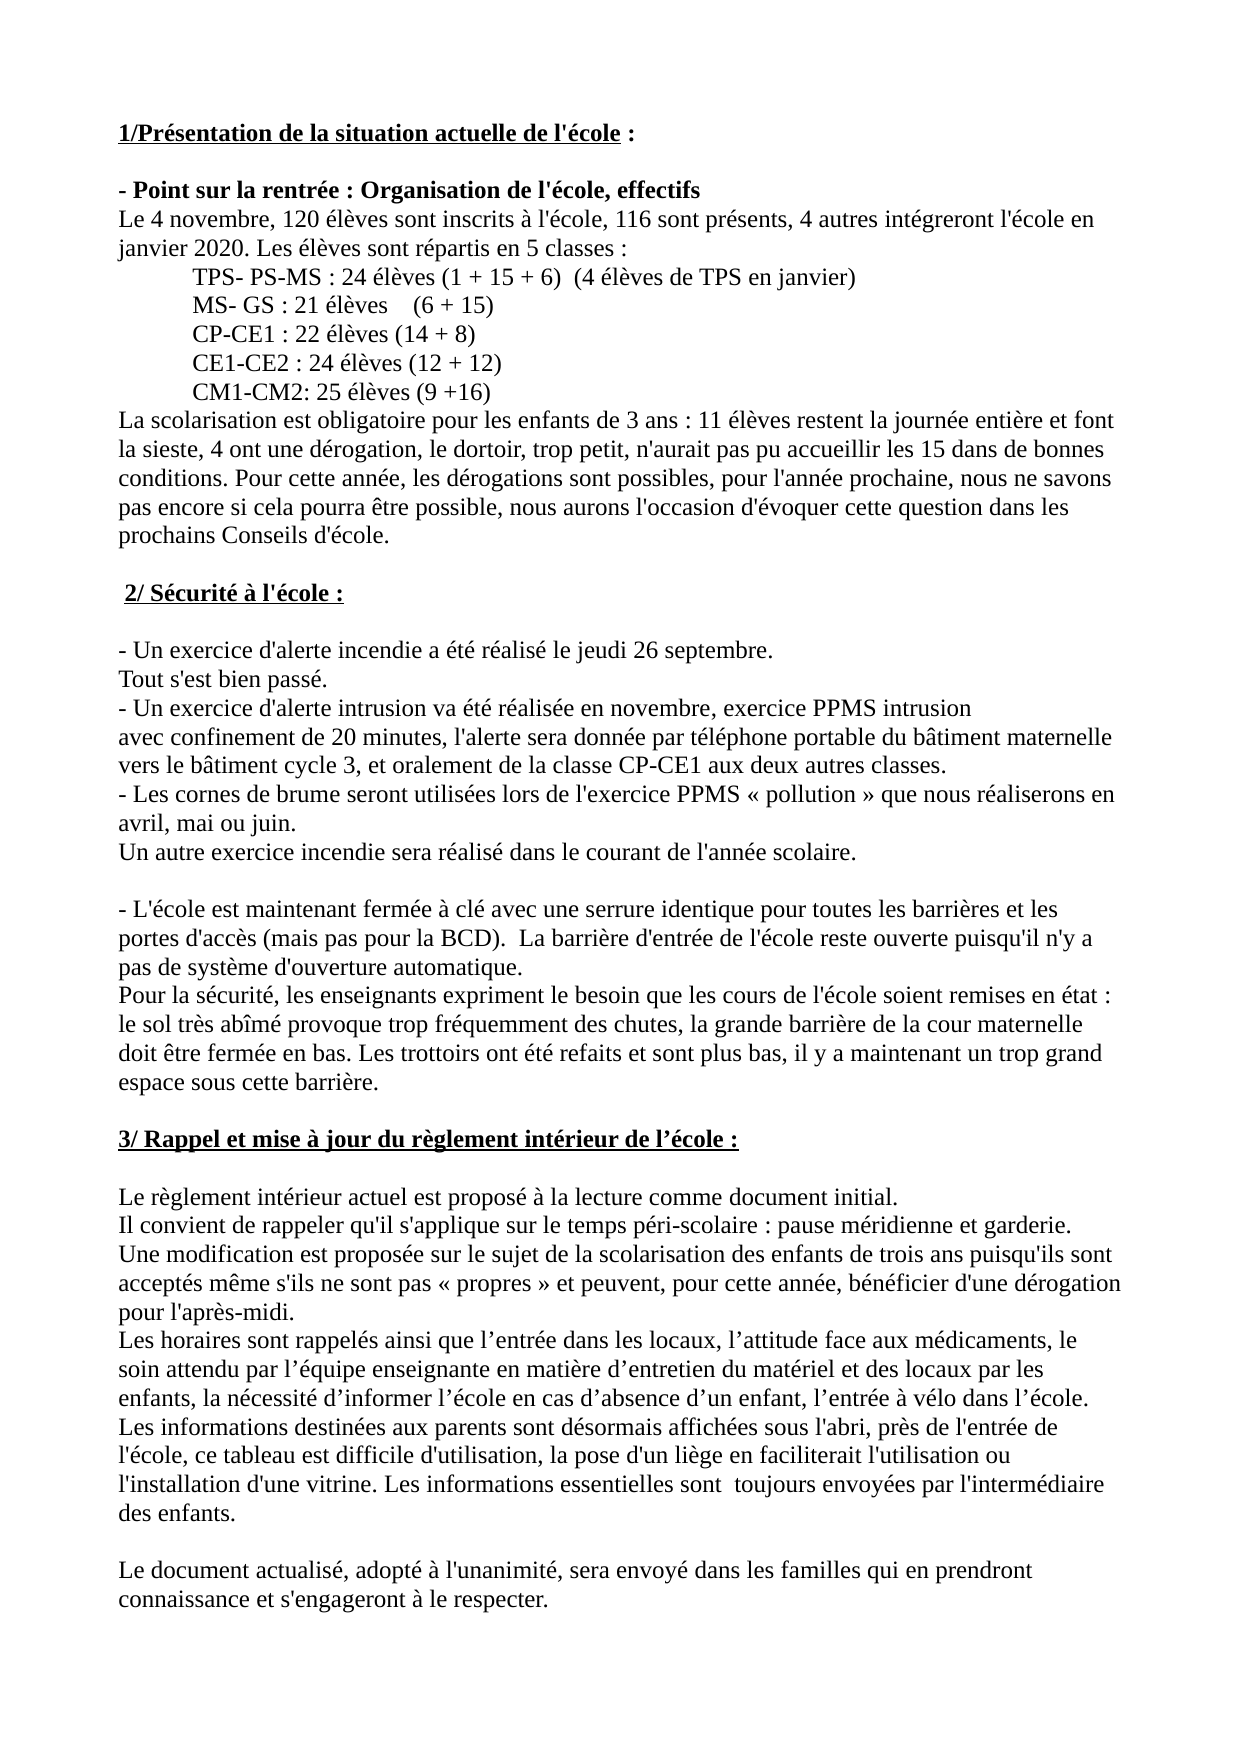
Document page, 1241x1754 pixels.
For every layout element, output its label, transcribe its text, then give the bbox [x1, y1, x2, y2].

text TPS- PS-MS : 24 élèves (1 + 15 + 6) (4 élèves de TPS en janvier) [118, 262, 1122, 291]
text CE1-CE2 : 24 élèves (12 + 12) [118, 348, 1122, 377]
text Le 4 novembre, 120 élèves sont inscrits à l'école, 116 sont présents, 4 autres intégreront l'école en janvier 2020. Les élèves sont répartis en 5 classes : [118, 204, 1122, 262]
text CP-CE1 : 22 élèves (14 + 8) [118, 319, 1122, 348]
text Un autre exercice incendie sera réalisé dans le courant de l'année scolaire. [118, 837, 1122, 866]
text 1/Présentation de la situation actuelle de l'école : [118, 118, 1122, 147]
text Une modification est proposée sur le sujet de la scolarisation des enfants de trois ans puisqu'ils sont acceptés même s'ils ne sont pas « propres » et peuvent, pour cette année, bénéficier d'une dérogation pour l'après-midi. [118, 1239, 1122, 1326]
text avec confinement de 20 minutes, l'alerte sera donnée par téléphone portable du bâtiment maternelle vers le bâtiment cycle 3, et oralement de la classe CP-CE1 aux deux autres classes. [118, 722, 1122, 779]
text - Les cornes de brume seront utilisées lors de l'exercice PPMS « pollution » que nous réaliserons en avril, mai ou juin. [118, 779, 1122, 837]
text - L'école est maintenant fermée à clé avec une serrure identique pour toutes les barrières et les portes d'accès (mais pas pour la BCD). La barrière d'entrée de l'école reste ouverte puisqu'il n'y a pas de système d'ouverture automatique. [118, 894, 1122, 981]
text - Un exercice d'alerte intrusion va été réalisée en novembre, exercice PPMS intrusion [118, 693, 1122, 722]
text MS- GS : 21 élèves (6 + 15) [118, 291, 1122, 319]
text Les horaires sont rappelés ainsi que l’entrée dans les locaux, l’attitude face aux médicaments, le soin attendu par l’équipe enseignante en matière d’entretien du matériel et des locaux par les enfants, la nécessité d’informer l’école en cas d’absence d’un enfant, l’entrée à vélo dans l’école. [118, 1326, 1122, 1412]
text 2/ Sécurité à l'école : [118, 578, 1122, 607]
text - Un exercice d'alerte incendie a été réalisé le jeudi 26 septembre. [118, 636, 1122, 664]
text Le document actualisé, adopté à l'unanimité, sera envoyé dans les familles qui en prendront connaissance et s'engageront à le respecter. [118, 1556, 1122, 1613]
text Pour la sécurité, les enseignants expriment le besoin que les cours de l'école soient remises en état : le sol très abîmé provoque trop fréquemment des chutes, la grande barrière de la cour maternelle doit être fermée en bas. Les trottoirs ont été refaits et sont plus bas, il y a maintenant un trop grand espace sous cette barrière. [118, 981, 1122, 1096]
text Tout s'est bien passé. [118, 664, 1122, 693]
text CM1-CM2: 25 élèves (9 +16) [118, 377, 1122, 406]
text Les informations destinées aux parents sont désormais affichées sous l'abri, près de l'entrée de l'école, ce tableau est difficile d'utilisation, la pose d'un liège en faciliterait l'utilisation ou l'installation d'une vitrine. Les informations essentielles sont toujours envoyées par l'intermédiaire des enfants. [118, 1412, 1122, 1527]
text Le règlement intérieur actuel est proposé à la lecture comme document initial. [118, 1182, 1122, 1211]
text La scolarisation est obligatoire pour les enfants de 3 ans : 11 élèves restent la journée entière et font la sieste, 4 ont une dérogation, le dortoir, trop petit, n'aurait pas pu accueillir les 15 dans de bonnes conditions. Pour cette année, les dérogations sont possibles, pour l'année prochaine, nous ne savons pas encore si cela pourra être possible, nous aurons l'occasion d'évoquer cette question dans les prochains Conseils d'école. [118, 406, 1122, 549]
text - Point sur la rentrée : Organisation de l'école, effectifs [118, 176, 1122, 204]
text 3/ Rappel et mise à jour du règlement intérieur de l’école : [118, 1124, 1122, 1153]
text Il convient de rappeler qu'il s'applique sur le temps péri-scolaire : pause méridienne et garderie. [118, 1211, 1122, 1239]
